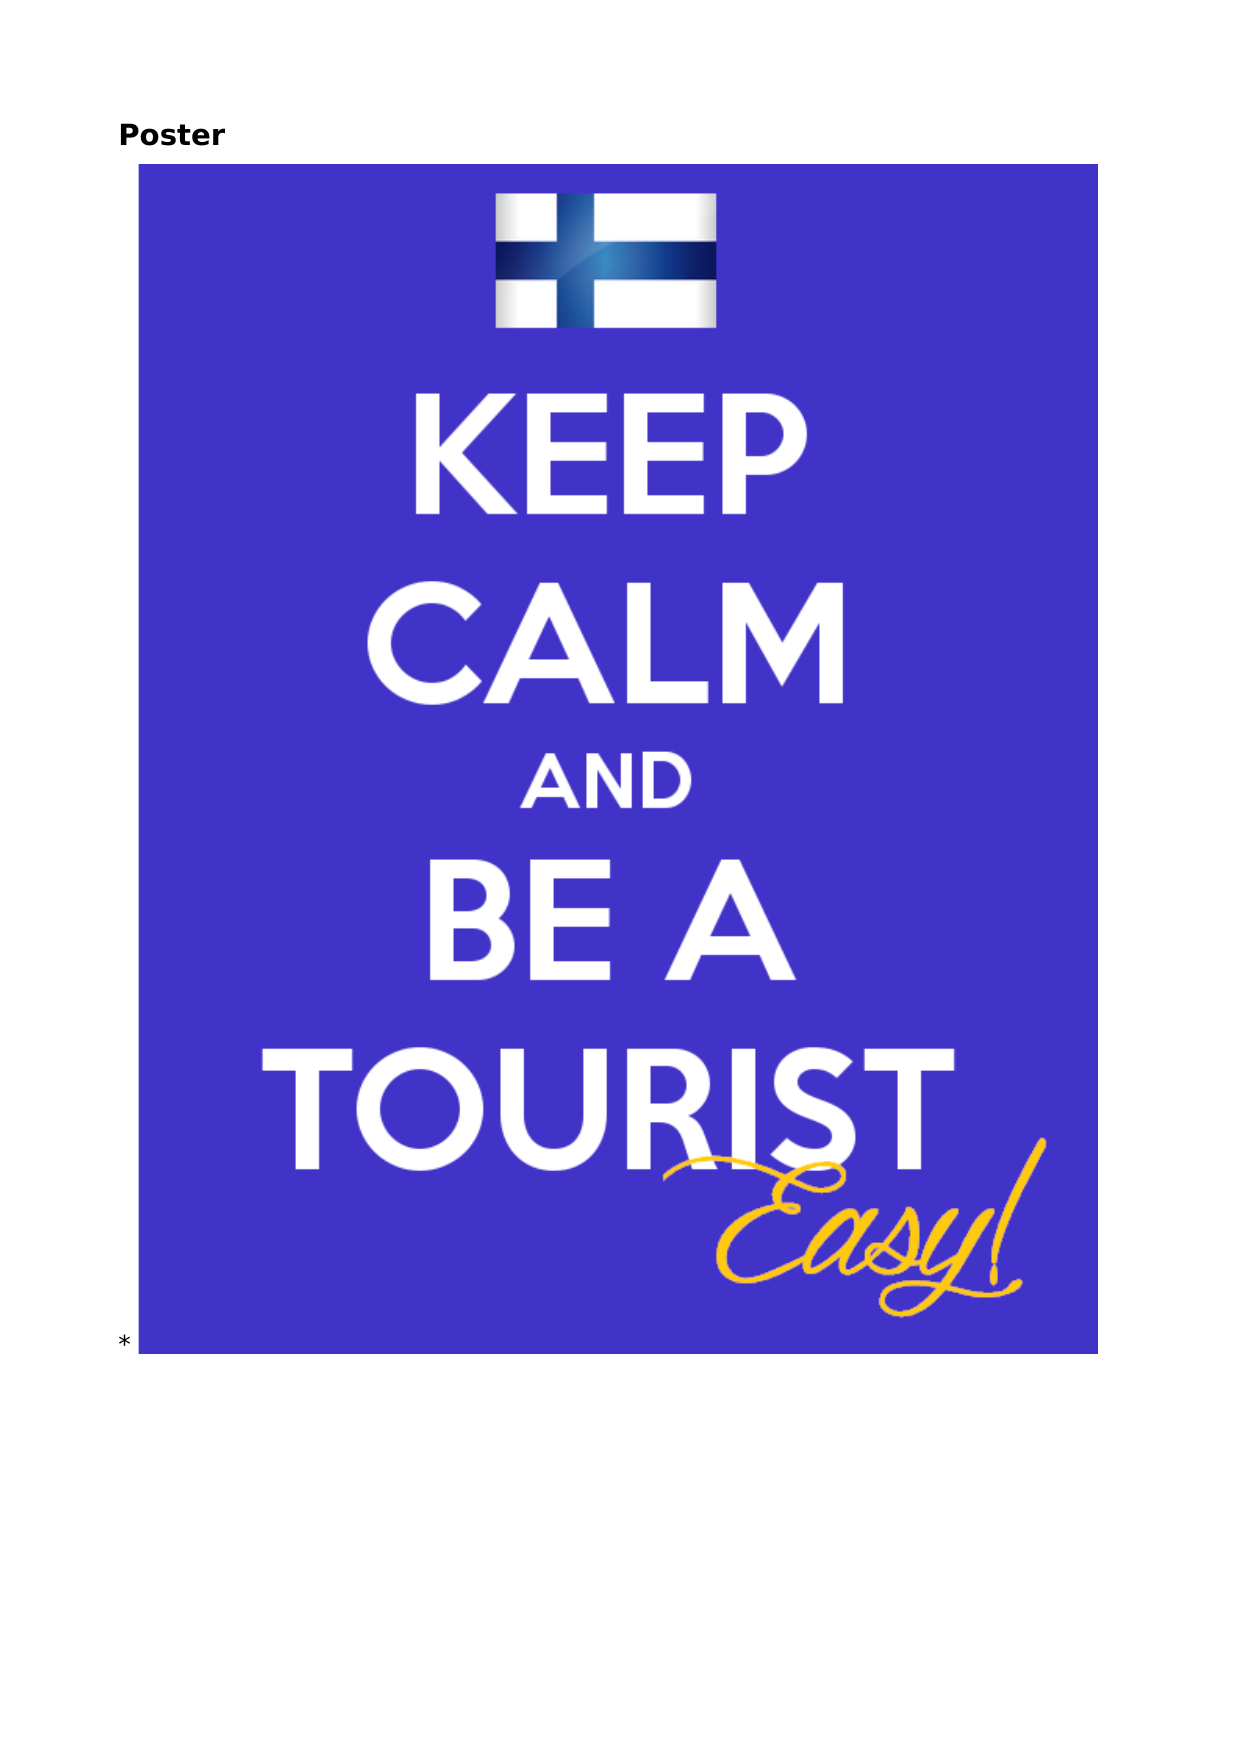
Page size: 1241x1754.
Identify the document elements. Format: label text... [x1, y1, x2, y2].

text * [118, 164, 1122, 1359]
subtitle Poster [118, 118, 1122, 152]
picture [138, 164, 1098, 1354]
